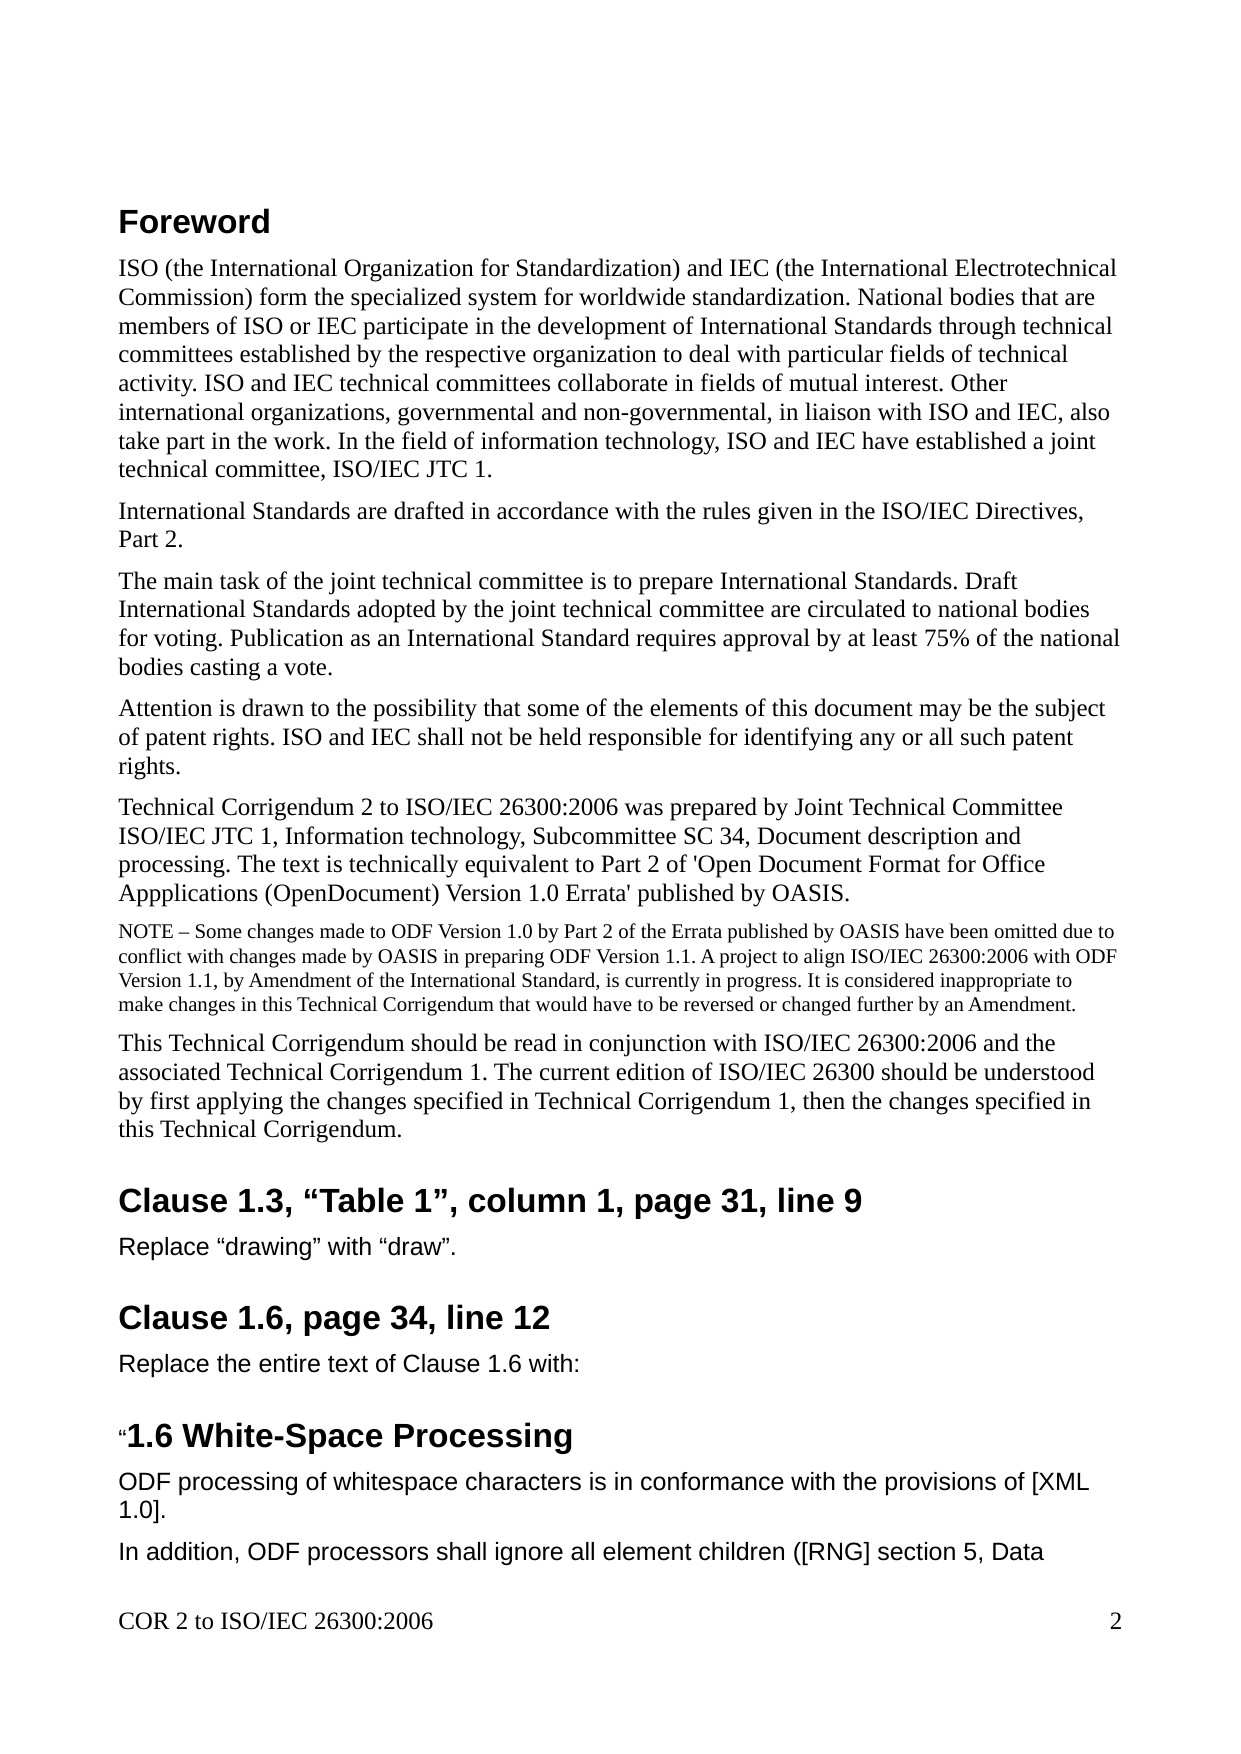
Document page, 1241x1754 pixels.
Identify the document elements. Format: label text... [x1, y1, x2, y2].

text Replace “drawing” with “draw”. [118, 1232, 1122, 1261]
subtitle Clause 1.3, “Table 1”, column 1, page 31, line 9 [118, 1181, 1122, 1219]
text Attention is drawn to the possibility that some of the elements of this document may be the subject of patent rights. ISO and IEC shall not be held responsible for identifying any or all such patent rights. [118, 693, 1122, 779]
text Technical Corrigendum 2 to ISO/IEC 26300:2006 was prepared by Joint Technical Committee ISO/IEC JTC 1, Information technology, Subcommittee SC 34, Document description and processing. The text is technically equivalent to Part 2 of 'Open Document Format for Office Appplications (OpenDocument) Version 1.0 Errata' published by OASIS. [118, 792, 1122, 907]
subtitle Clause 1.6, page 34, line 12 [118, 1298, 1122, 1337]
text ODF processing of whitespace characters is in conformance with the provisions of [XML 1.0]. [118, 1467, 1122, 1524]
text International Standards are drafted in accordance with the rules given in the ISO/IEC Directives, Part 2. [118, 496, 1122, 553]
text Replace the entire text of Clause 1.6 with: [118, 1349, 1122, 1378]
text This Technical Corrigendum should be read in conjunction with ISO/IEC 26300:2006 and the associated Technical Corrigendum 1. The current edition of ISO/IEC 26300 should be understood by first applying the changes specified in Technical Corrigendum 1, then the changes specified in this Technical Corrigendum. [118, 1028, 1122, 1143]
text ISO (the International Organization for Standardization) and IEC (the International Electrotechnical Commission) form the specialized system for worldwide standardization. National bodies that are members of ISO or IEC participate in the development of International Standards through technical committees established by the respective organization to deal with particular fields of technical activity. ISO and IEC technical committees collaborate in fields of mutual interest. Other international organizations, governmental and non-governmental, in liaison with ISO and IEC, also take part in the work. In the field of information technology, ISO and IEC have established a joint technical committee, ISO/IEC JTC 1. [118, 253, 1122, 483]
text The main task of the joint technical committee is to prepare International Standards. Draft International Standards adopted by the joint technical committee are circulated to national bodies for voting. Publication as an International Standard requires approval by at least 75% of the national bodies casting a vote. [118, 566, 1122, 681]
text NOTE – Some changes made to ODF Version 1.0 by Part 2 of the Errata published by OASIS have been omitted due to conflict with changes made by OASIS in preparing ODF Version 1.1. A project to align ISO/IEC 26300:2006 with ODF Version 1.1, by Amendment of the International Standard, is currently in progress. It is considered inappropriate to make changes in this Technical Corrigendum that would have to be reversed or changed further by an Amendment. [118, 919, 1122, 1016]
subtitle “1.6 White-Space Processing [118, 1416, 1122, 1454]
subtitle Foreword [118, 202, 1122, 241]
text In addition, ODF processors shall ignore all element children ([RNG] section 5, Data [118, 1537, 1122, 1565]
